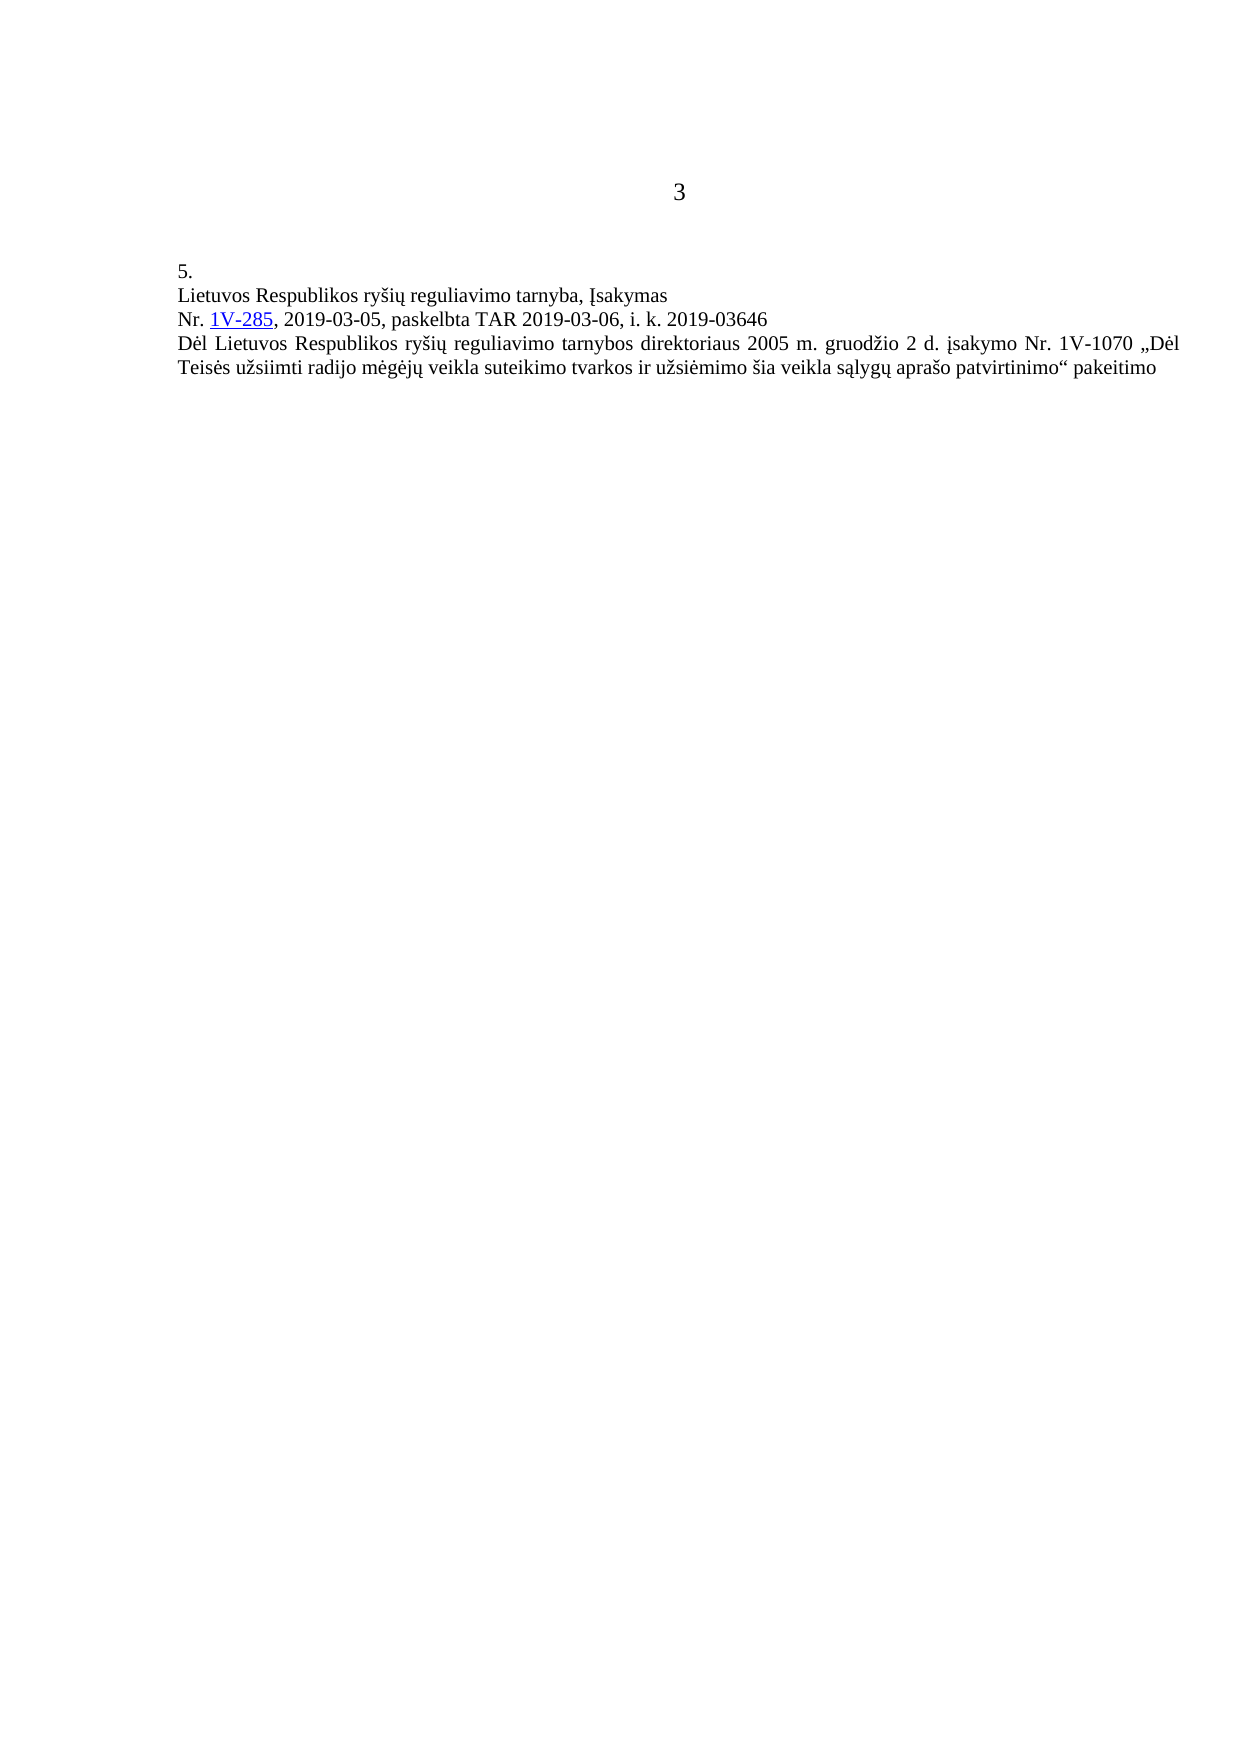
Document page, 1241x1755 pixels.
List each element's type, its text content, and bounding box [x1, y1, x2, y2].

text Lietuvos Respublikos ryšių reguliavimo tarnyba, Įsakymas [177, 283, 1181, 307]
text 5. [177, 259, 1181, 283]
text Nr. 1V-285, 2019-03-05, paskelbta TAR 2019-03-06, i. k. 2019-03646 [177, 307, 1181, 331]
text Dėl Lietuvos Respublikos ryšių reguliavimo tarnybos direktoriaus 2005 m. gruodžio 2 d. įsakymo Nr. 1V-1070 „Dėl Teisės užsiimti radijo mėgėjų veikla suteikimo tvarkos ir užsiėmimo šia veikla sąlygų aprašo patvirtinimo“ pakeitimo [177, 331, 1181, 379]
